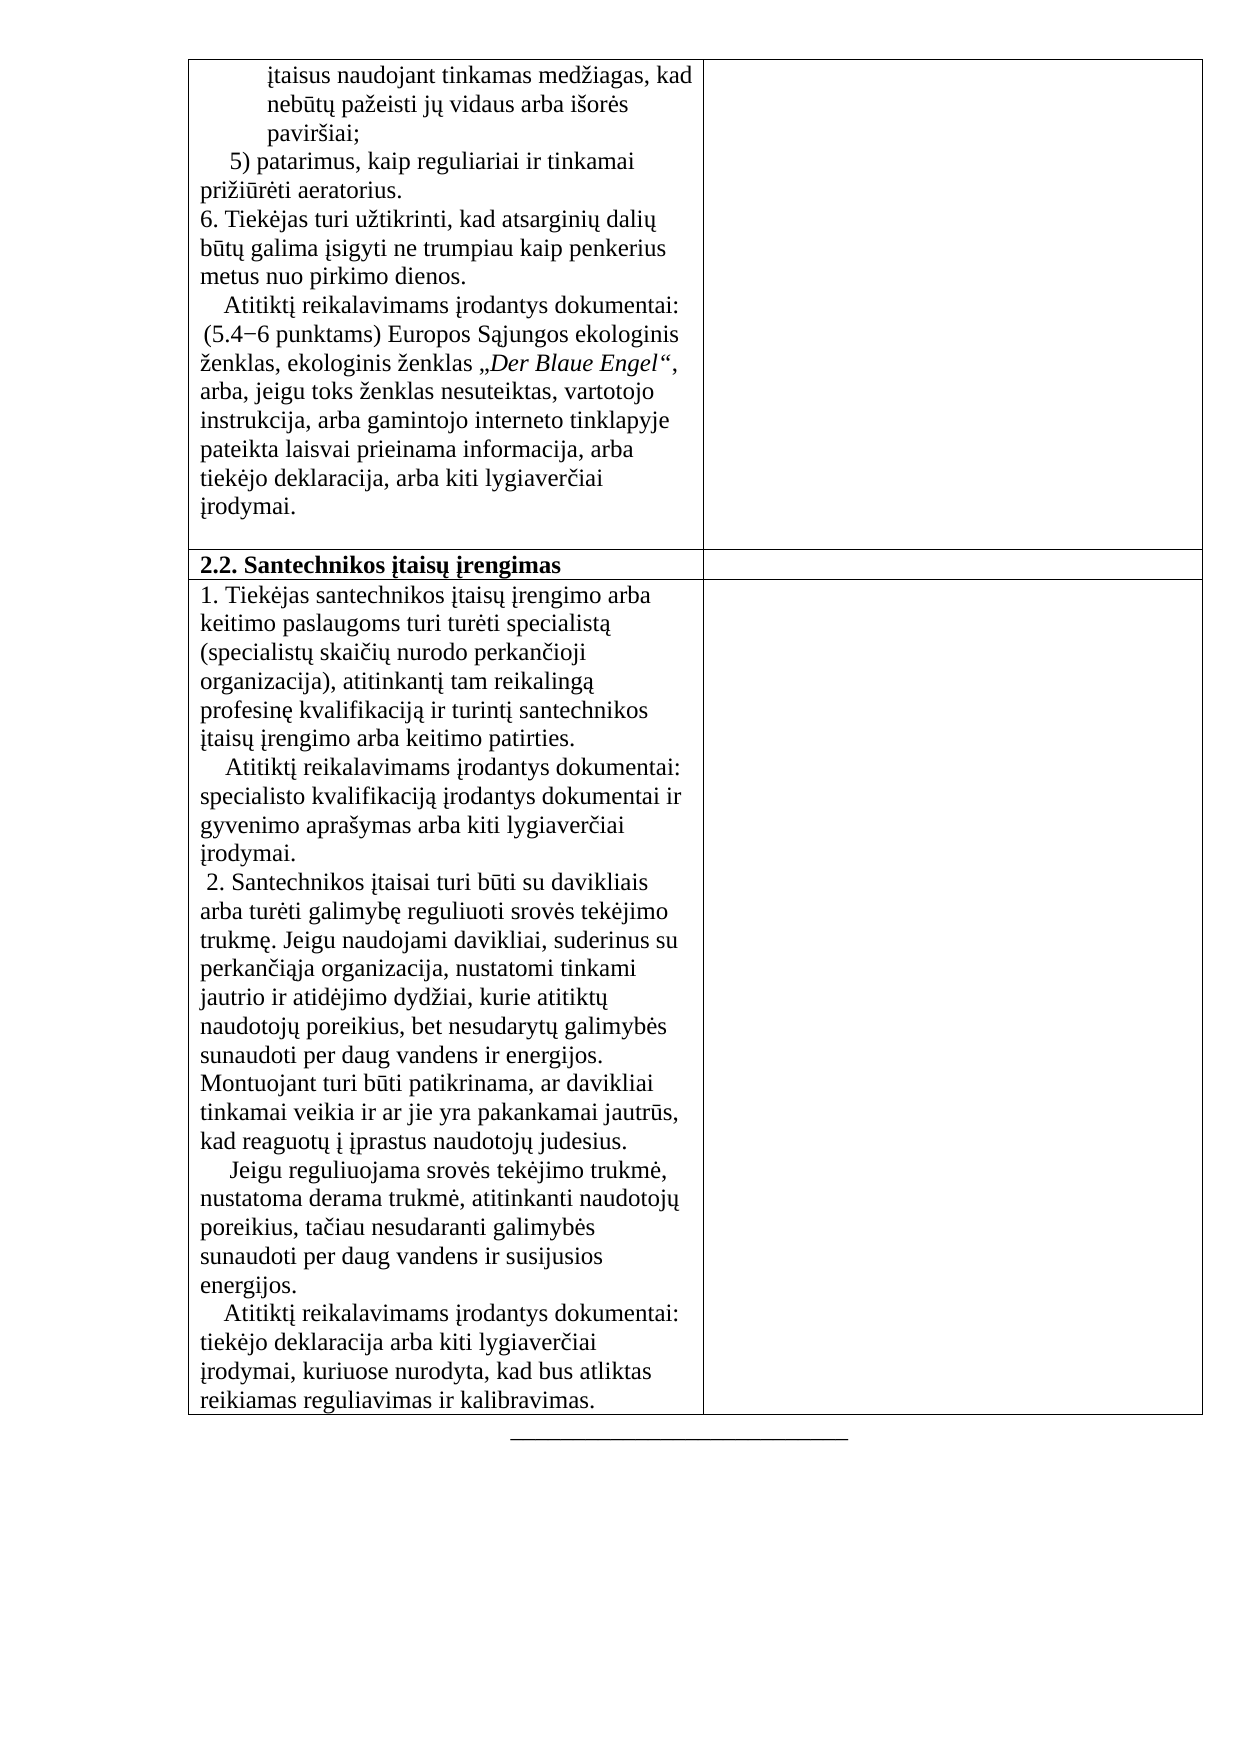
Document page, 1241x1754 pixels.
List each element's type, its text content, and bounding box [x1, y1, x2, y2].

table_cell 1. Tiekėjas santechnikos įtaisų įrengimo arba keitimo paslaugoms turi turėti specialistą (specialistų skaičių nurodo perkančioji organizacija), atitinkantį tam reikalingą profesinę kvalifikaciją ir turintį santechnikos įtaisų įrengimo arba keitimo patirties. Atitiktį reikalavimams įrodantys dokumentai: specialisto kvalifikaciją įrodantys dokumentai ir gyvenimo aprašymas arba kiti lygiaverčiai įrodymai. 2. Santechnikos įtaisai turi būti su davikliais arba turėti galimybę reguliuoti srovės tekėjimo trukmę. Jeigu naudojami davikliai, suderinus su perkančiąja organizacija, nustatomi tinkami jautrio ir atidėjimo dydžiai, kurie atitiktų naudotojų poreikius, bet nesudarytų galimybės sunaudoti per daug vandens ir energijos. Montuojant turi būti patikrinama, ar davikliai tinkamai veikia ir ar jie yra pakankamai jautrūs, kad reaguotų į įprastus naudotojų judesius. Jeigu reguliuojama srovės tekėjimo trukmė, nustatoma derama trukmė, atitinkanti naudotojų poreikius, tačiau nesudaranti galimybės sunaudoti per daug vandens ir susijusios energijos. Atitiktį reikalavimams įrodantys dokumentai: tiekėjo deklaracija arba kiti lygiaverčiai įrodymai, kuriuose nurodyta, kad bus atliktas reikiamas reguliavimas ir kalibravimas. [189, 580, 703, 1413]
table_cell nuolatinio vandens tekėjimo iš čiaupų arba dušų, kai jie nenaudojami. Atitiktį reikalavimams įrodantys dokumentai: Europos Sąjungos ekologinis ženklas arba ekologinis ženklas „Der Blaue Engel“, arba, jeigu toks ženklas nesuteiktas, gamintojo arba tiekėjo pažyma, kurioje apibūdinamas taikytas sprendimas ir atitinkami jo techniniai parametrai (iš anksto nustatyta vandens tekėjimo trukmė, davikliams nustatytas išjungimo atidėjimas baigus naudoti), arba kiti tinkami įrodymai. 5. Gaminio kokybė ir ilgaamžiškumas 5.1. Santechnikos gaminiai, padengti metaline nichromo danga (nepaisant to, koks yra dengiamos medžiagos pobūdis), turi atitikti LST EN 248:2003 arba lygiavertį standartą. Atitiktį reikalavimams įrodantys dokumentai: santechnikos įtaisų bandymų pagal LST EN 248:2003 standarte arba jam lygiaverčiame standarte nustatytą bandymų procedūrą rezultatai, arba gamintojo parengti techniniai dokumentai arba kiti tinkami įrodymai, kad laikomasi šių reikalavimų. 5.2. Gaminys turi būti suprojektuotas taip, kad galutinis naudotojas arba kvalifikuotas specialistas prireikus galėtų nesunkiai pakeisti keičiamas jo sudedamąsias dalis. Informacija apie tai, kurios sudedamosios dalys gali būti keičiamos, turi būti aiškiai pateikta prie gaminio pridėtame informaciniame lape. Tiekėjas turi pateikti aiškias instrukcijas, kuriomis vadovaudamasis galutinis naudotojas arba kvalifikuotas specialistas prireikus galėtų atlikti elementarius taisymo darbus. Atitiktį reikalavimams įrodantys dokumentai: 1) Europos Sąjungos ekologinis ženklas arba ekologinis ženklas „Der Blaue Engel“, arba, jeigu toks ženklas nesuteiktas, gamintojo rašytinis įrodymas, kad laikomasi nustatytų reikalavimų, arba kiti lygiaverčiai įrodymai; 2) tiekėjas turi pateikti aprašą, kaip pakeisti sudedamąsias dalis, ir deklaraciją, kad penkerius metus nuo pirkimo dienos bus galima įsigyti atsargines dalis. 5.3. Tiekėjas privalo suteikti ne trumpesnę kaip ketverių metų gaminio taisymo arba pakeitimo garantiją. Atitiktį reikalavimams įrodantys dokumentai: Europos Sąjungos ekologinis ženklas arba ekologinis ženklas „Der Blaue Engel“, arba, jeigu toks ženklas nesuteiktas, gamintojo rašytinis įrodymas, kad laikomasi nustatytų reikalavimų, arba kiti lygiaverčiai įrodymai. 5.4. 23Kartu su gaminiu naudotojui turi būti pateikiama spausdinta (ant pakuotės ir (arba) prie gaminio pridėtuose dokumentuose) ir (arba) elektroninio pavidalo informacija: 5.4.1. įrengimo nurodymai, įskaitant informaciją apie konkrečius darbinius slėgius, kuriems esant gaminys gali būti naudojamas; 5.4.2. rekomendacijos, kaip tinkamai naudoti ir prižiūrėti gaminį (įskaitant jo valymą ir kalkių nuosėdų šalinimą), pateikiant visus susijusius nurodymus: 1) patarimus, kaip prižiūrėti ir naudoti gaminius; informaciją apie tai, kurias atsargines dalis galima pakeisti; nurodymus, kaip pakeisti tarpiklius, jei iš čiaupo varva vanduo; patarimus, kaip valyti santechnikos įtaisus naudojant tinkamas medžiagas, kad nebūtų pažeisti jų vidaus arba išorės paviršiai; 5) patarimus, kaip reguliariai ir tinkamai prižiūrėti aeratorius. 6. Tiekėjas turi užtikrinti, kad atsarginių dalių būtų galima įsigyti ne trumpiau kaip penkerius metus nuo pirkimo dienos. Atitiktį reikalavimams įrodantys dokumentai: (5.4−6 punktams) Europos Sąjungos ekologinis ženklas, ekologinis ženklas „Der Blaue Engel“, arba, jeigu toks ženklas nesuteiktas, vartotojo instrukcija, arba gamintojo interneto tinklapyje pateikta laisvai prieinama informacija, arba tiekėjo deklaracija, arba kiti lygiaverčiai įrodymai. [189, 60, 703, 549]
table_cell [704, 580, 1202, 1413]
table_cell [704, 60, 1202, 549]
text ___________________________ [177, 1414, 1181, 1443]
table_cell [704, 550, 1202, 579]
table_cell 2.2. Santechnikos įtaisų įrengimas [189, 550, 703, 579]
